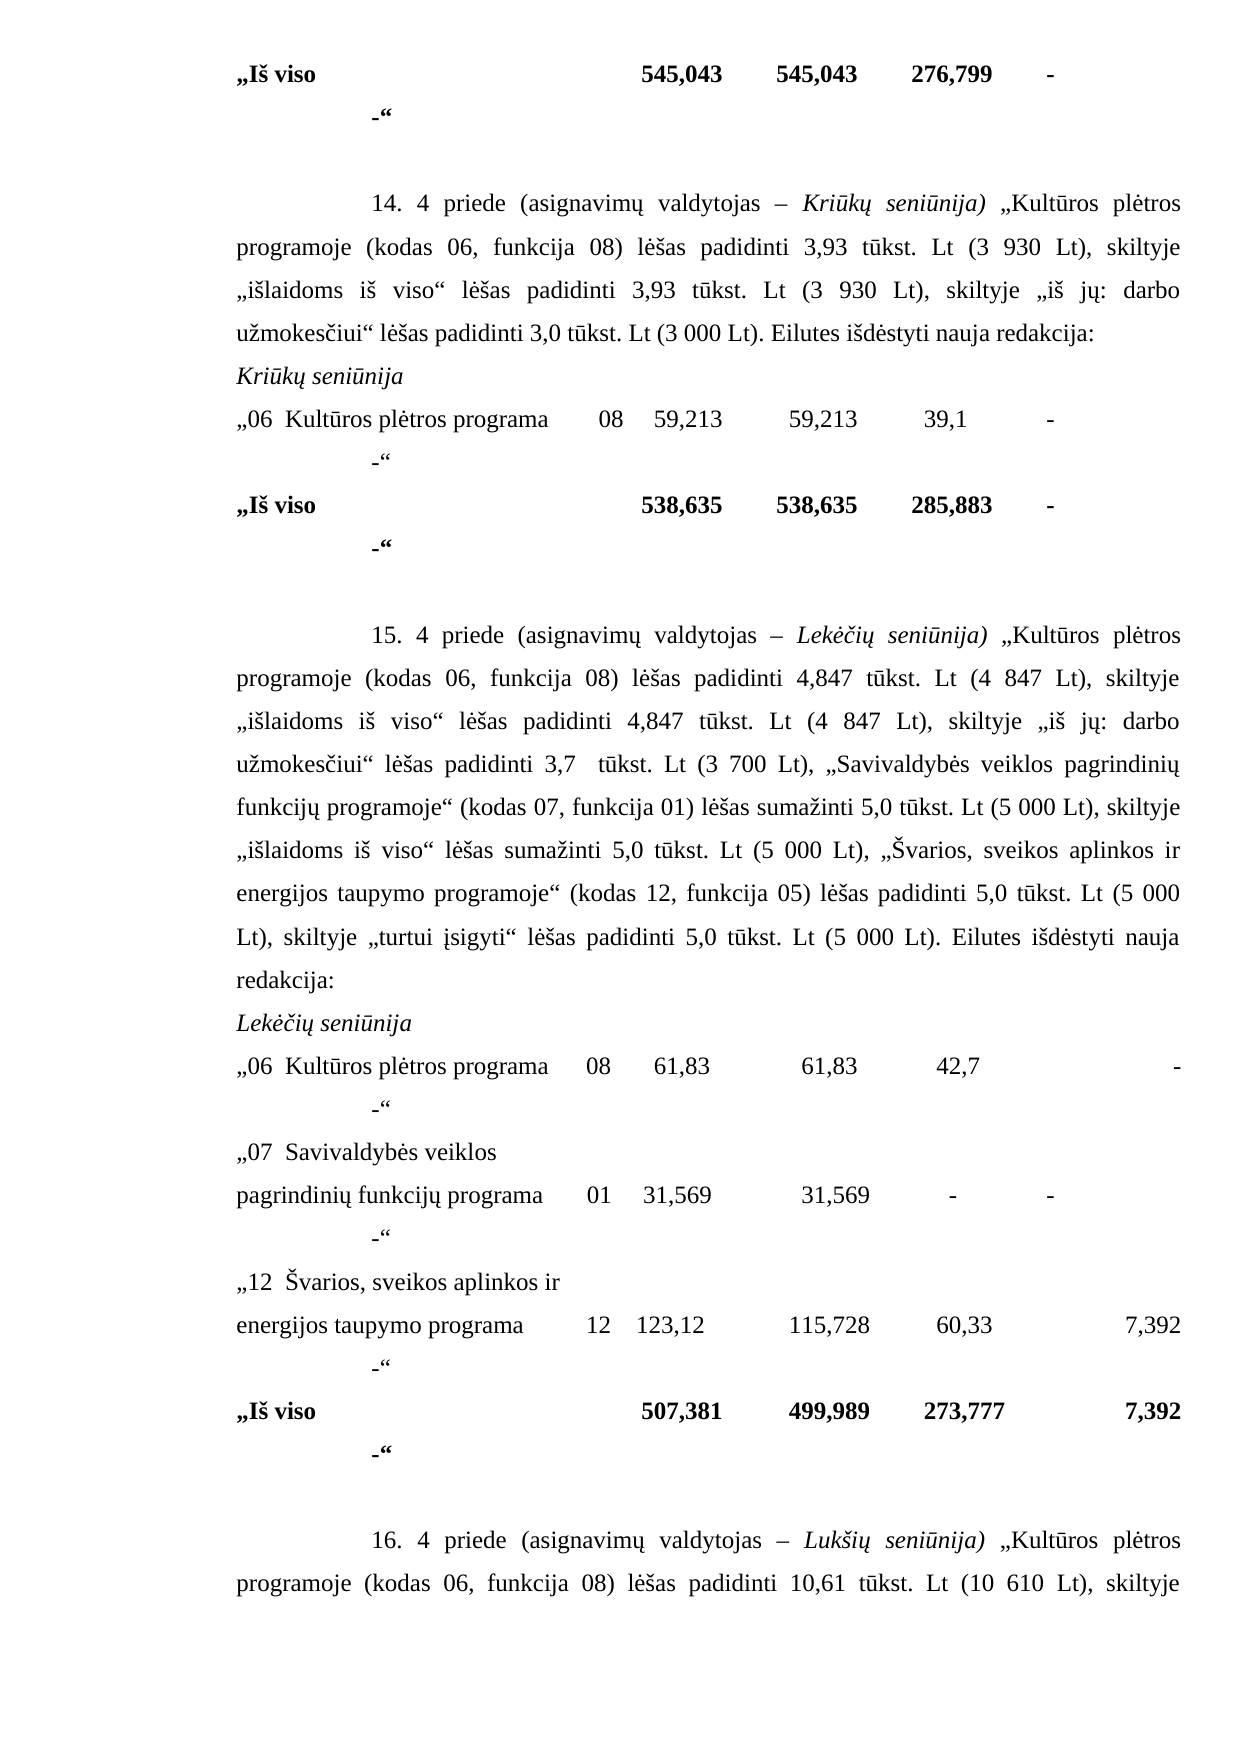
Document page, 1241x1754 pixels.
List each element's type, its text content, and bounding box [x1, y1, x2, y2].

text 16. 4 priede (asignavimų valdytojas – Lukšių seniūnija) „Kultūros plėtros programoje (kodas 06, funkcija 08) lėšas padidinti 10,61 tūkst. Lt (10 610 Lt), skiltyje [236, 1525, 1181, 1597]
text pagrindinių funkcijų programa 01 31,569 31,569 - - -“ [236, 1180, 1181, 1252]
text Kriūkų seniūnija [236, 361, 1181, 390]
text 14. 4 priede (asignavimų valdytojas – Kriūkų seniūnija) „Kultūros plėtros programoje (kodas 06, funkcija 08) lėšas padidinti 3,93 tūkst. Lt (3 930 Lt), skiltyje „išlaidoms iš viso“ lėšas padidinti 3,93 tūkst. Lt (3 930 Lt), skiltyje „iš jų: darbo užmokesčiui“ lėšas padidinti 3,0 tūkst. Lt (3 000 Lt). Eilutes išdėstyti nauja redakcija: [236, 188, 1181, 347]
text „06 Kultūros plėtros programa 08 61,83 61,83 42,7 - -“ [236, 1051, 1181, 1123]
text „Iš viso 538,635 538,635 285,883 - -“ [236, 490, 1181, 562]
text „07 Savivaldybės veiklos [236, 1137, 1181, 1166]
text „06 Kultūros plėtros programa 08 59,213 59,213 39,1 - -“ [236, 404, 1181, 476]
text „Iš viso 545,043 545,043 276,799 - -“ [236, 59, 1181, 131]
text 15. 4 priede (asignavimų valdytojas – Lekėčių seniūnija) „Kultūros plėtros programoje (kodas 06, funkcija 08) lėšas padidinti 4,847 tūkst. Lt (4 847 Lt), skiltyje „išlaidoms iš viso“ lėšas padidinti 4,847 tūkst. Lt (4 847 Lt), skiltyje „iš jų: darbo užmokesčiui“ lėšas padidinti 3,7 tūkst. Lt (3 700 Lt), „Savivaldybės veiklos pagrindinių funkcijų programoje“ (kodas 07, funkcija 01) lėšas sumažinti 5,0 tūkst. Lt (5 000 Lt), skiltyje „išlaidoms iš viso“ lėšas sumažinti 5,0 tūkst. Lt (5 000 Lt), „Švarios, sveikos aplinkos ir energijos taupymo programoje“ (kodas 12, funkcija 05) lėšas padidinti 5,0 tūkst. Lt (5 000 Lt), skiltyje „turtui įsigyti“ lėšas padidinti 5,0 tūkst. Lt (5 000 Lt). Eilutes išdėstyti nauja redakcija: [236, 620, 1181, 993]
text energijos taupymo programa 12 123,12 115,728 60,33 7,392 -“ [236, 1310, 1181, 1382]
text Lekėčių seniūnija [236, 1008, 1181, 1037]
text „12 Švarios, sveikos aplinkos ir [236, 1267, 1181, 1295]
text „Iš viso 507,381 499,989 273,777 7,392 -“ [236, 1396, 1181, 1468]
